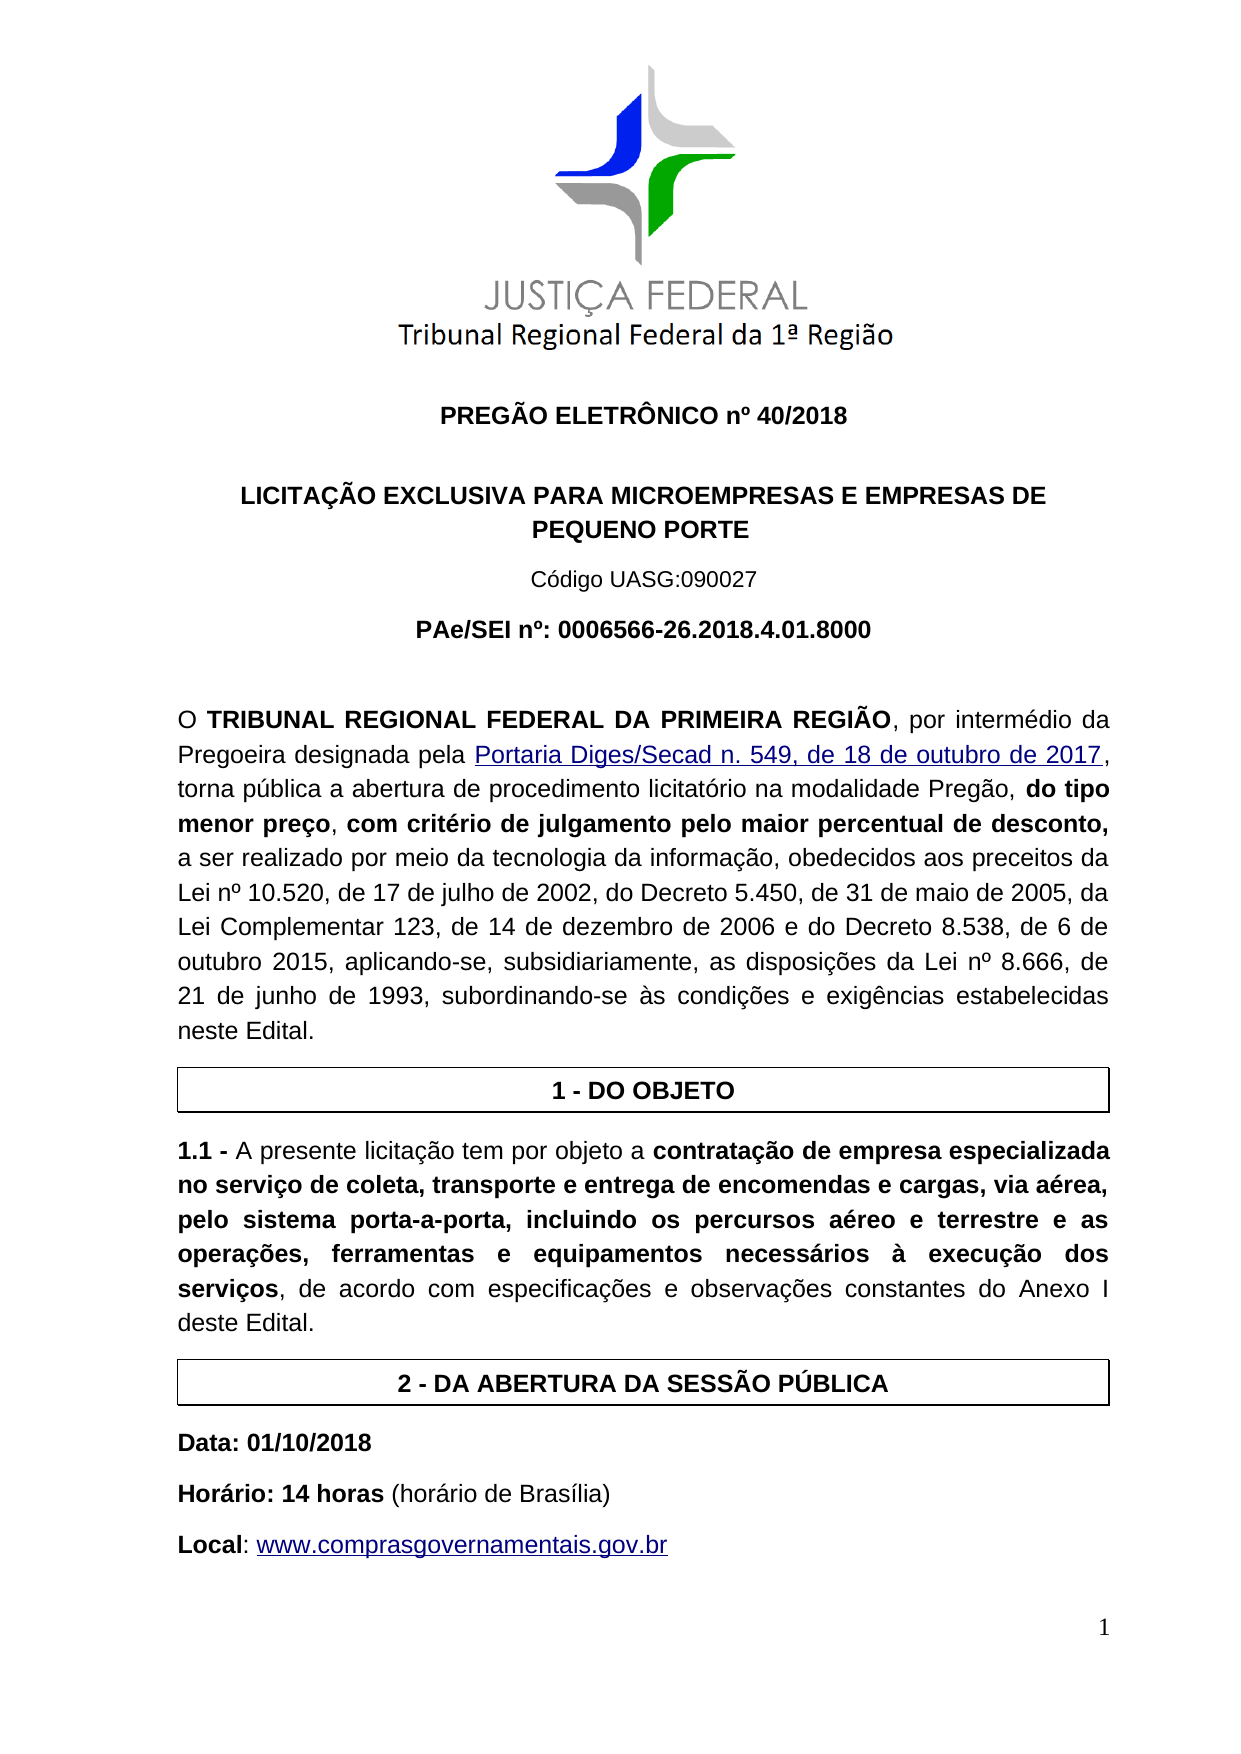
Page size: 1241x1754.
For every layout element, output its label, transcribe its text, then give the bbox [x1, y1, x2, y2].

subtitle PREGÃO ELETRÔNICO nº 40/2018 [177, 401, 1110, 429]
subtitle LICITAÇÃO EXCLUSIVA PARA MICROEMPRESAS E EMPRESAS DE PEQUENO PORTE [177, 481, 1110, 544]
text Horário: 14 horas (horário de Brasília) [177, 1479, 1105, 1508]
subtitle PAe/SEI nº: 0006566-26.2018.4.01.8000 [177, 614, 1110, 643]
text O TRIBUNAL REGIONAL FEDERAL DA PRIMEIRA REGIÃO, por intermédio da Pregoeira designada pela Portaria Diges/Secad n. 549, de 18 de outubro de 2017, torna pública a abertura de procedimento licitatório na modalidade Pregão, do tipo menor preço, com critério de julgamento pelo maior percentual de desconto, a ser realizado por meio da tecnologia da informação, obedecidos aos preceitos da Lei nº 10.520, de 17 de julho de 2002, do Decreto 5.450, de 31 de maio de 2005, da Lei Complementar 123, de 14 de dezembro de 2006 e do Decreto 8.538, de 6 de outubro 2015, aplicando-se, subsidiariamente, as disposições da Lei nº 8.666, de 21 de junho de 1993, subordinando-se às condições e exigências estabelecidas neste Edital. [177, 705, 1110, 1044]
text 1 - DO OBJETO [178, 1068, 1108, 1111]
text 1.1 - A presente licitação tem por objeto a contratação de empresa especializada no serviço de coleta, transporte e entrega de encomendas e cargas, via aérea, pelo sistema porta-a-porta, incluindo os percursos aéreo e terrestre e as operações, ferramentas e equipamentos necessários à execução dos serviços, de acordo com especificações e observações constantes do Anexo I deste Edital. [177, 1136, 1110, 1337]
text Data: 01/10/2018 [177, 1428, 1105, 1457]
picture [392, 59, 896, 350]
text Local: www.comprasgovernamentais.gov.br [177, 1530, 1110, 1559]
text 2 - DA ABERTURA DA SESSÃO PÚBLICA [178, 1360, 1108, 1404]
text Código UASG:090027 [177, 566, 1110, 593]
